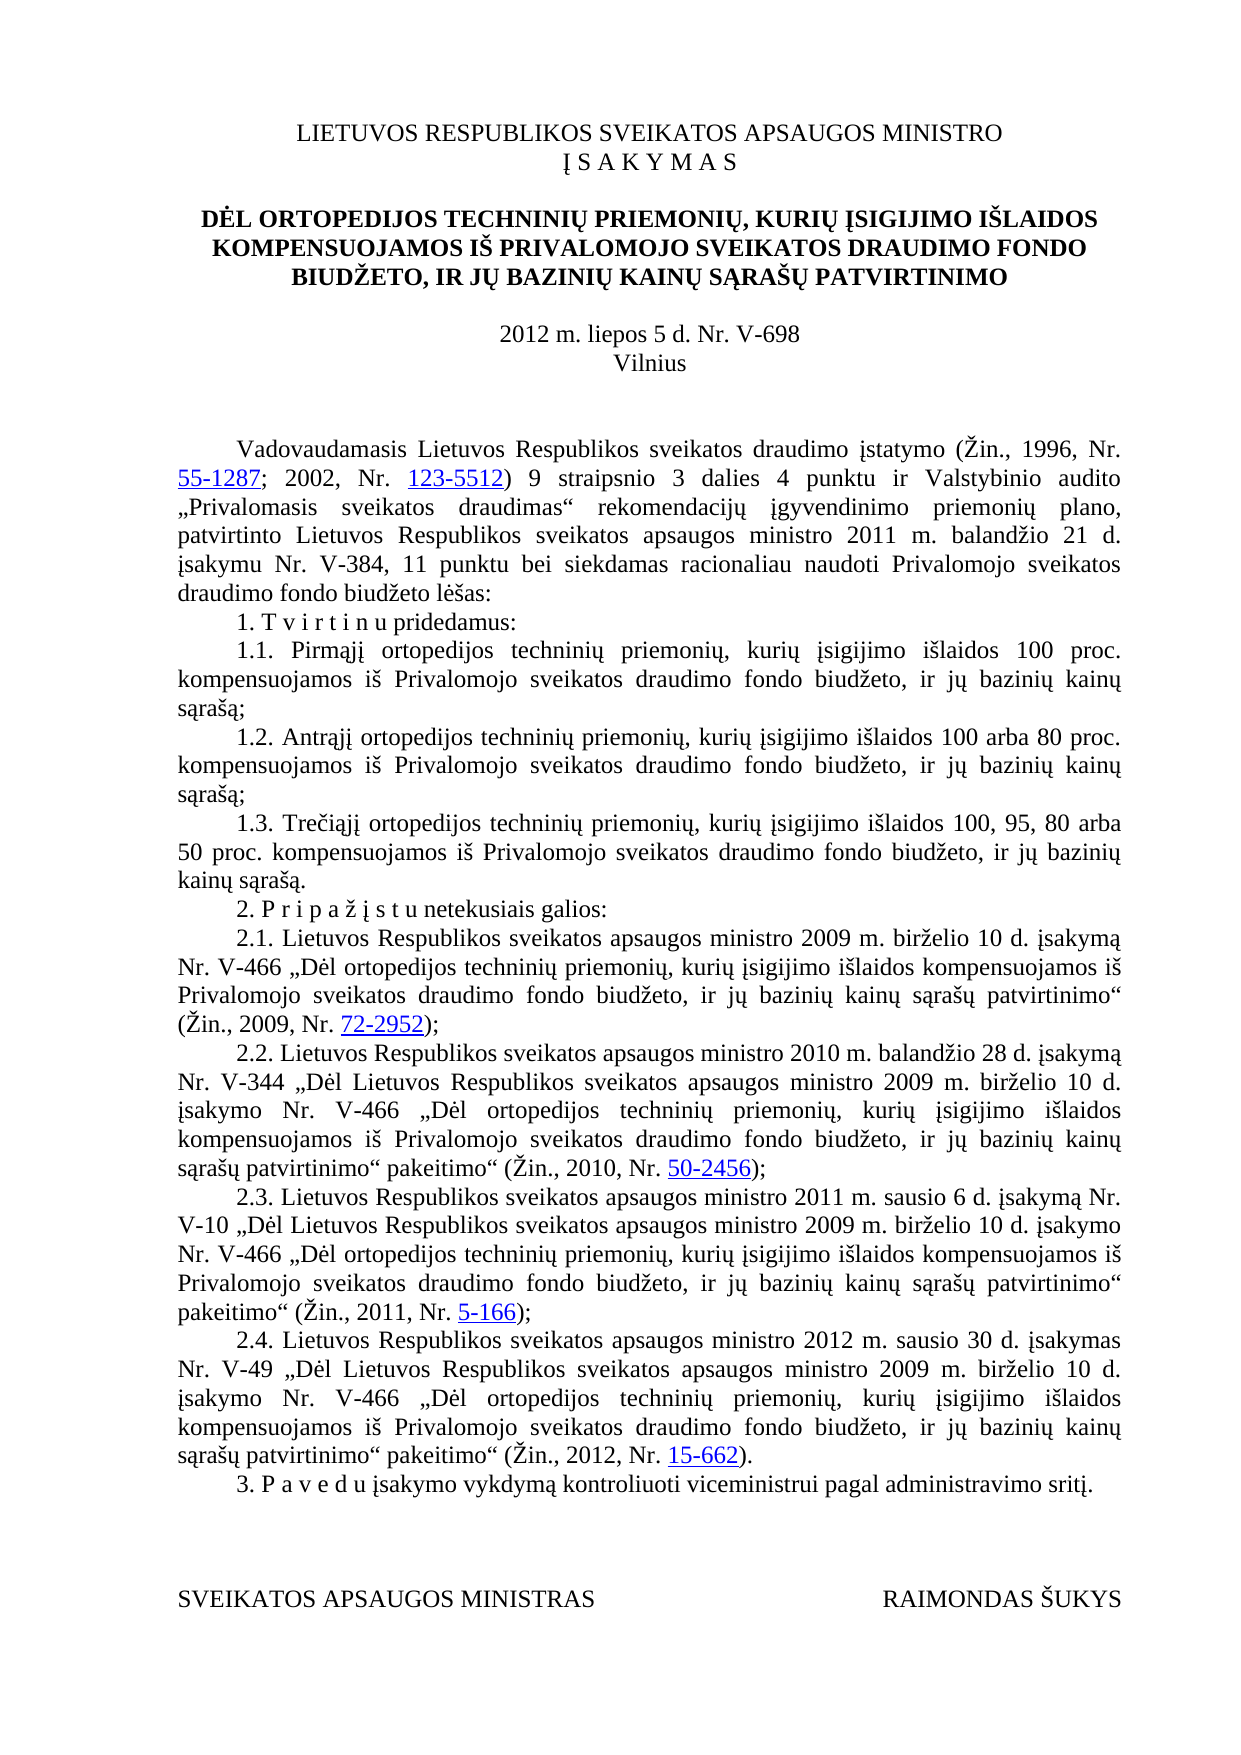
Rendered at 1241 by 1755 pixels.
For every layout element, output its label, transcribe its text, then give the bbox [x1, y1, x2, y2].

text Vadovaudamasis Lietuvos Respublikos sveikatos draudimo įstatymo (Žin., 1996, Nr. 55-1287; 2002, Nr. 123-5512) 9 straipsnio 3 dalies 4 punktu ir Valstybinio audito „Privalomasis sveikatos draudimas“ rekomendacijų įgyvendinimo priemonių plano, patvirtinto Lietuvos Respublikos sveikatos apsaugos ministro 2011 m. balandžio 21 d. įsakymu Nr. V-384, 11 punktu bei siekdamas racionaliau naudoti Privalomojo sveikatos draudimo fondo biudžeto lėšas: [177, 434, 1122, 607]
text 2.4. Lietuvos Respublikos sveikatos apsaugos ministro 2012 m. sausio 30 d. įsakymas Nr. V-49 „Dėl Lietuvos Respublikos sveikatos apsaugos ministro 2009 m. birželio 10 d. įsakymo Nr. V-466 „Dėl ortopedijos techninių priemonių, kurių įsigijimo išlaidos kompensuojamos iš Privalomojo sveikatos draudimo fondo biudžeto, ir jų bazinių kainų sąrašų patvirtinimo“ pakeitimo“ (Žin., 2012, Nr. 15-662). [177, 1326, 1122, 1469]
text 2.1. Lietuvos Respublikos sveikatos apsaugos ministro 2009 m. birželio 10 d. įsakymą Nr. V-466 „Dėl ortopedijos techninių priemonių, kurių įsigijimo išlaidos kompensuojamos iš Privalomojo sveikatos draudimo fondo biudžeto, ir jų bazinių kainų sąrašų patvirtinimo“ (Žin., 2009, Nr. 72-2952); [177, 923, 1122, 1038]
text 2012 m. liepos 5 d. Nr. V-698 [177, 319, 1122, 348]
text 2. P r i p a ž į s t u netekusiais galios: [177, 894, 1122, 923]
text 2.2. Lietuvos Respublikos sveikatos apsaugos ministro 2010 m. balandžio 28 d. įsakymą Nr. V-344 „Dėl Lietuvos Respublikos sveikatos apsaugos ministro 2009 m. birželio 10 d. įsakymo Nr. V-466 „Dėl ortopedijos techninių priemonių, kurių įsigijimo išlaidos kompensuojamos iš Privalomojo sveikatos draudimo fondo biudžeto, ir jų bazinių kainų sąrašų patvirtinimo“ pakeitimo“ (Žin., 2010, Nr. 50-2456); [177, 1038, 1122, 1182]
text Vilnius [177, 348, 1122, 377]
text Lietuvos Respublikos sveikatos apsaugos ministro [177, 118, 1122, 147]
text 1. T v i r t i n u pridedamus: [177, 607, 1122, 636]
text 1.1. Pirmąjį ortopedijos techninių priemonių, kurių įsigijimo išlaidos 100 proc. kompensuojamos iš Privalomojo sveikatos draudimo fondo biudžeto, ir jų bazinių kainų sąrašą; [177, 636, 1122, 722]
text DĖL ORTOPEDIJOS TECHNINIŲ PRIEMONIŲ, KURIŲ ĮSIGIJIMO IŠLAIDOS KOMPENSUOJAMOS IŠ PRIVALOMOJO SVEIKATOS DRAUDIMO FONDO BIUDŽETO, IR JŲ BAZINIŲ KAINŲ SĄRAŠŲ PATVIRTINIMO [177, 204, 1122, 291]
text Į S A K Y M A S [177, 147, 1122, 176]
text 2.3. Lietuvos Respublikos sveikatos apsaugos ministro 2011 m. sausio 6 d. įsakymą Nr. V-10 „Dėl Lietuvos Respublikos sveikatos apsaugos ministro 2009 m. birželio 10 d. įsakymo Nr. V-466 „Dėl ortopedijos techninių priemonių, kurių įsigijimo išlaidos kompensuojamos iš Privalomojo sveikatos draudimo fondo biudžeto, ir jų bazinių kainų sąrašų patvirtinimo“ pakeitimo“ (Žin., 2011, Nr. 5-166); [177, 1182, 1122, 1326]
text 1.3. Trečiąjį ortopedijos techninių priemonių, kurių įsigijimo išlaidos 100, 95, 80 arba 50 proc. kompensuojamos iš Privalomojo sveikatos draudimo fondo biudžeto, ir jų bazinių kainų sąrašą. [177, 808, 1122, 894]
text SVEIKATOS APSAUGOS MINISTRAS RAIMONDAS ŠUKYS [177, 1584, 1122, 1613]
text 1.2. Antrąjį ortopedijos techninių priemonių, kurių įsigijimo išlaidos 100 arba 80 proc. kompensuojamos iš Privalomojo sveikatos draudimo fondo biudžeto, ir jų bazinių kainų sąrašą; [177, 722, 1122, 808]
text 3. P a v e d u įsakymo vykdymą kontroliuoti viceministrui pagal administravimo sritį. [177, 1469, 1122, 1498]
